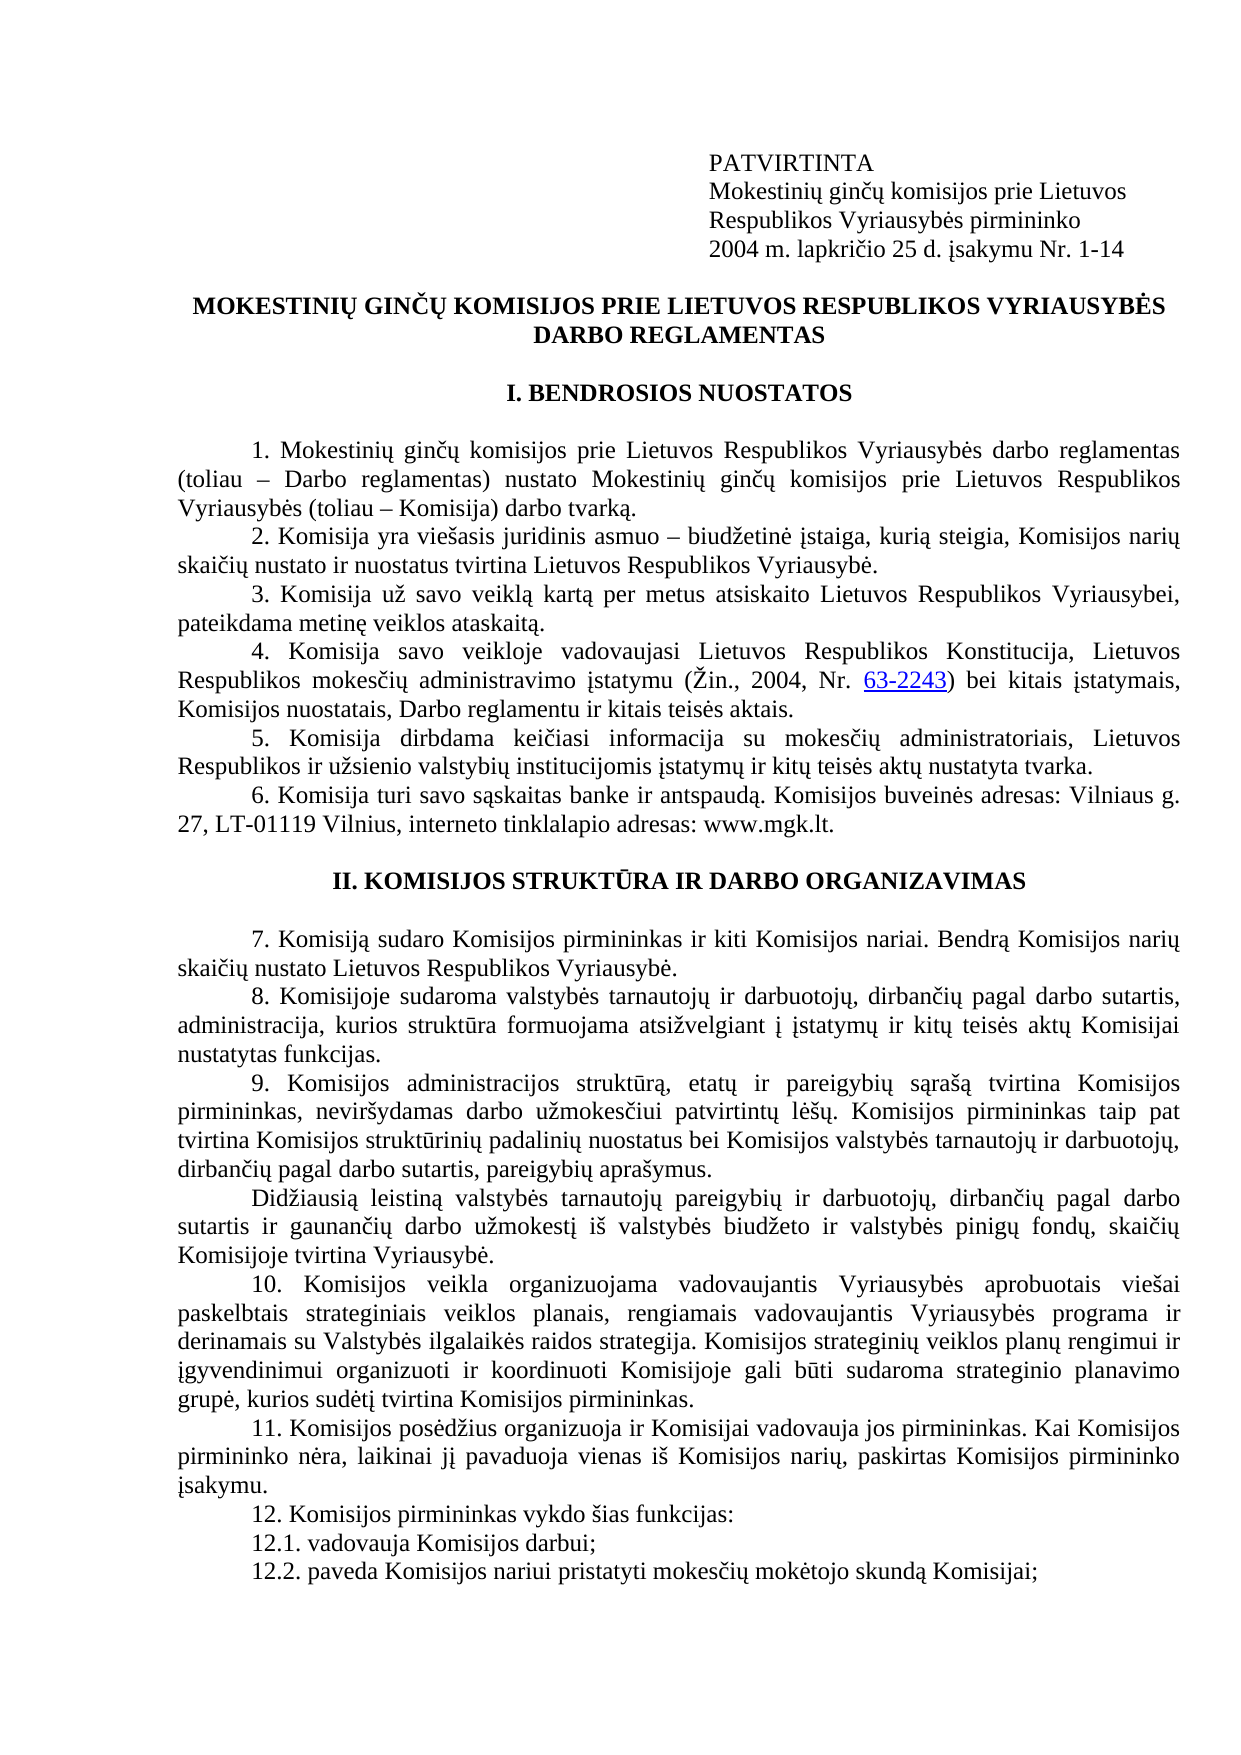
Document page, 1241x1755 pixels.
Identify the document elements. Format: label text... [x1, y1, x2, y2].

text 7. Komisiją sudaro Komisijos pirmininkas ir kiti Komisijos nariai. Bendrą Komisijos narių skaičių nustato Lietuvos Respublikos Vyriausybė. [177, 924, 1181, 981]
text 8. Komisijoje sudaroma valstybės tarnautojų ir darbuotojų, dirbančių pagal darbo sutartis, administracija, kurios struktūra formuojama atsižvelgiant į įstatymų ir kitų teisės aktų Komisijai nustatytas funkcijas. [177, 981, 1181, 1068]
text 12.2. paveda Komisijos nariui pristatyti mokesčių mokėtojo skundą Komisijai; [177, 1556, 1181, 1585]
text 2004 m. lapkričio 25 d. įsakymu Nr. 1-14 [177, 234, 1181, 263]
text 10. Komisijos veikla organizuojama vadovaujantis Vyriausybės aprobuotais viešai paskelbtais strateginiais veiklos planais, rengiamais vadovaujantis Vyriausybės programa ir derinamais su Valstybės ilgalaikės raidos strategija. Komisijos strateginių veiklos planų rengimui ir įgyvendinimui organizuoti ir koordinuoti Komisijoje gali būti sudaroma strateginio planavimo grupė, kurios sudėtį tvirtina Komisijos pirmininkas. [177, 1269, 1181, 1413]
text 2. Komisija yra viešasis juridinis asmuo – biudžetinė įstaiga, kurią steigia, Komisijos narių skaičių nustato ir nuostatus tvirtina Lietuvos Respublikos Vyriausybė. [177, 521, 1181, 579]
text 3. Komisija už savo veiklą kartą per metus atsiskaito Lietuvos Respublikos Vyriausybei, pateikdama metinę veiklos ataskaitą. [177, 579, 1181, 636]
text Didžiausią leistiną valstybės tarnautojų pareigybių ir darbuotojų, dirbančių pagal darbo sutartis ir gaunančių darbo užmokestį iš valstybės biudžeto ir valstybės pinigų fondų, skaičių Komisijoje tvirtina Vyriausybė. [177, 1183, 1181, 1269]
text I. Bendrosios nuostatos [177, 378, 1181, 406]
text 12. Komisijos pirmininkas vykdo šias funkcijas: [177, 1499, 1181, 1528]
text Mokestinių ginčų komisijos prie Lietuvos Respublikos Vyriausybės pirmininko [709, 176, 1181, 234]
text 5. Komisija dirbdama keičiasi informacija su mokesčių administratoriais, Lietuvos Respublikos ir užsienio valstybių institucijomis įstatymų ir kitų teisės aktų nustatyta tvarka. [177, 723, 1181, 780]
text MOKESTINIŲ GINČŲ KOMISIJOS PRIE LIETUVOS RESPUBLIKOS VYRIAUSYBĖS DARBO REGLAMENTAS [177, 291, 1181, 349]
text Patvirtinta [177, 148, 1181, 176]
text 1. Mokestinių ginčų komisijos prie Lietuvos Respublikos Vyriausybės darbo reglamentas (toliau – Darbo reglamentas) nustato Mokestinių ginčų komisijos prie Lietuvos Respublikos Vyriausybės (toliau – Komisija) darbo tvarką. [177, 435, 1181, 521]
text II. KOMISIJOS STRUKTŪRA IR DARBO ORGANIZAVIMAS [177, 866, 1181, 895]
text 9. Komisijos administracijos struktūrą, etatų ir pareigybių sąrašą tvirtina Komisijos pirmininkas, neviršydamas darbo užmokesčiui patvirtintų lėšų. Komisijos pirmininkas taip pat tvirtina Komisijos struktūrinių padalinių nuostatus bei Komisijos valstybės tarnautojų ir darbuotojų, dirbančių pagal darbo sutartis, pareigybių aprašymus. [177, 1068, 1181, 1183]
text 4. Komisija savo veikloje vadovaujasi Lietuvos Respublikos Konstitucija, Lietuvos Respublikos mokesčių administravimo įstatymu (Žin., 2004, Nr. 63-2243) bei kitais įstatymais, Komisijos nuostatais, Darbo reglamentu ir kitais teisės aktais. [177, 636, 1181, 723]
text 6. Komisija turi savo sąskaitas banke ir antspaudą. Komisijos buveinės adresas: Vilniaus g. 27, LT-01119 Vilnius, interneto tinklalapio adresas: www.mgk.lt. [177, 780, 1181, 838]
text 12.1. vadovauja Komisijos darbui; [177, 1528, 1181, 1556]
text 11. Komisijos posėdžius organizuoja ir Komisijai vadovauja jos pirmininkas. Kai Komisijos pirmininko nėra, laikinai jį pavaduoja vienas iš Komisijos narių, paskirtas Komisijos pirmininko įsakymu. [177, 1413, 1181, 1499]
